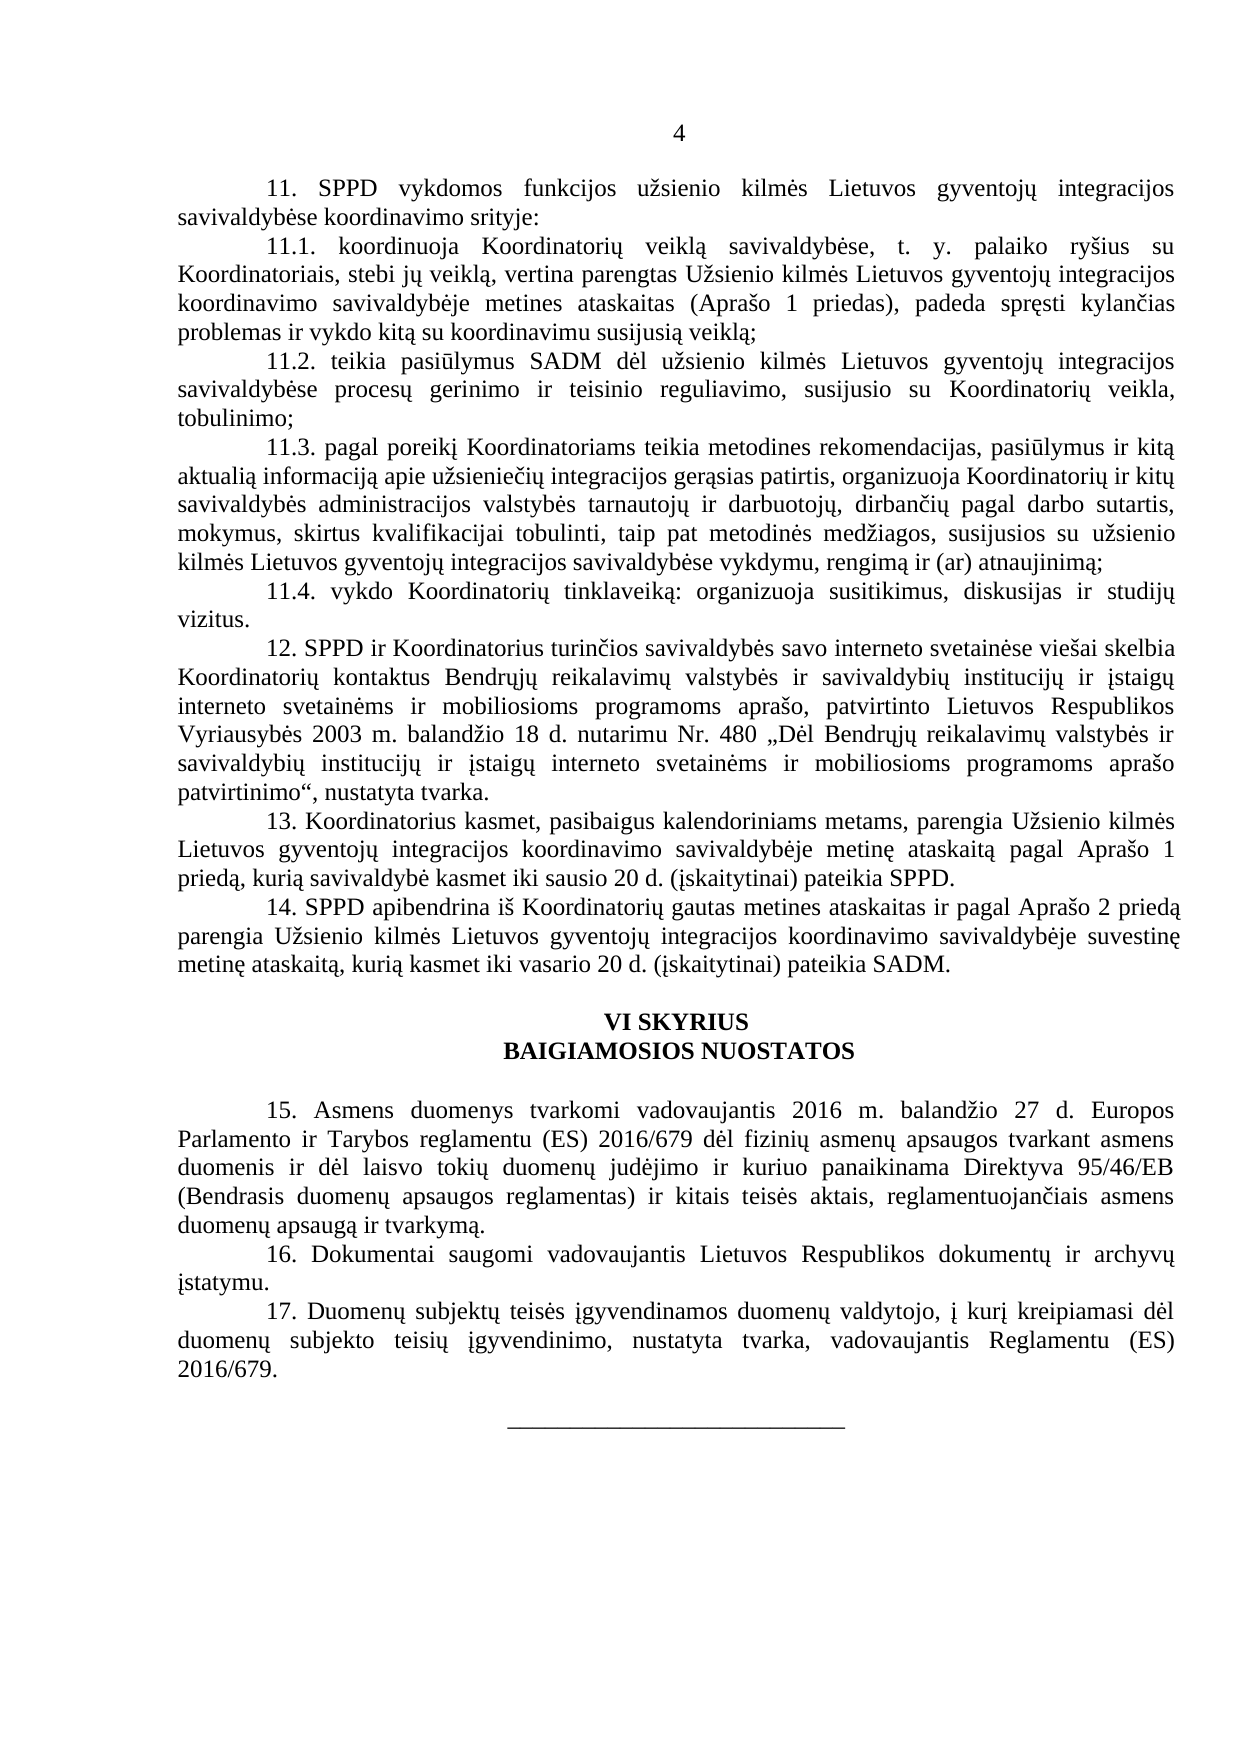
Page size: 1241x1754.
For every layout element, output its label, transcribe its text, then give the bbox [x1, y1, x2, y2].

text 13. Koordinatorius kasmet, pasibaigus kalendoriniams metams, parengia Užsienio kilmės Lietuvos gyventojų integracijos koordinavimo savivaldybėje metinę ataskaitą pagal Aprašo 1 priedą, kurią savivaldybė kasmet iki sausio 20 d. (įskaitytinai) pateikia SPPD. [177, 806, 1175, 892]
text 11.4. vykdo Koordinatorių tinklaveiką: organizuoja susitikimus, diskusijas ir studijų vizitus. [177, 576, 1175, 633]
text VI SKYRIUS [177, 1007, 1175, 1036]
text ––––––––––––––––––––––––––– [177, 1411, 1175, 1440]
text 15. Asmens duomenys tvarkomi vadovaujantis 2016 m. balandžio 27 d. Europos Parlamento ir Tarybos reglamentu (ES) 2016/679 dėl fizinių asmenų apsaugos tvarkant asmens duomenis ir dėl laisvo tokių duomenų judėjimo ir kuriuo panaikinama Direktyva 95/46/EB (Bendrasis duomenų apsaugos reglamentas) ir kitais teisės aktais, reglamentuojančiais asmens duomenų apsaugą ir tvarkymą. [177, 1095, 1175, 1239]
text 11.2. teikia pasiūlymus SADM dėl užsienio kilmės Lietuvos gyventojų integracijos savivaldybėse procesų gerinimo ir teisinio reguliavimo, susijusio su Koordinatorių veikla, tobulinimo; [177, 346, 1175, 432]
text 14. SPPD apibendrina iš Koordinatorių gautas metines ataskaitas ir pagal Aprašo 2 priedą parengia Užsienio kilmės Lietuvos gyventojų integracijos koordinavimo savivaldybėje suvestinę metinę ataskaitą, kurią kasmet iki vasario 20 d. (įskaitytinai) pateikia SADM. [177, 892, 1181, 978]
text BAIGIAMOSIOS NUOSTATOS [177, 1036, 1181, 1064]
text 12. SPPD ir Koordinatorius turinčios savivaldybės savo interneto svetainėse viešai skelbia Koordinatorių kontaktus Bendrųjų reikalavimų valstybės ir savivaldybių institucijų ir įstaigų interneto svetainėms ir mobiliosioms programoms aprašo, patvirtinto Lietuvos Respublikos Vyriausybės 2003 m. balandžio 18 d. nutarimu Nr. 480 „Dėl Bendrųjų reikalavimų valstybės ir savivaldybių institucijų ir įstaigų interneto svetainėms ir mobiliosioms programoms aprašo patvirtinimo“, nustatyta tvarka. [177, 633, 1175, 806]
text 16. Dokumentai saugomi vadovaujantis Lietuvos Respublikos dokumentų ir archyvų įstatymu. [177, 1239, 1175, 1296]
text 11.1. koordinuoja Koordinatorių veiklą savivaldybėse, t. y. palaiko ryšius su Koordinatoriais, stebi jų veiklą, vertina parengtas Užsienio kilmės Lietuvos gyventojų integracijos koordinavimo savivaldybėje metines ataskaitas (Aprašo 1 priedas), padeda spręsti kylančias problemas ir vykdo kitą su koordinavimu susijusią veiklą; [177, 231, 1175, 346]
text 11.3. pagal poreikį Koordinatoriams teikia metodines rekomendacijas, pasiūlymus ir kitą aktualią informaciją apie užsieniečių integracijos gerąsias patirtis, organizuoja Koordinatorių ir kitų savivaldybės administracijos valstybės tarnautojų ir darbuotojų, dirbančių pagal darbo sutartis, mokymus, skirtus kvalifikacijai tobulinti, taip pat metodinės medžiagos, susijusios su užsienio kilmės Lietuvos gyventojų integracijos savivaldybėse vykdymu, rengimą ir (ar) atnaujinimą; [177, 432, 1175, 576]
text 11. SPPD vykdomos funkcijos užsienio kilmės Lietuvos gyventojų integracijos savivaldybėse koordinavimo srityje: [177, 173, 1175, 231]
text 17. Duomenų subjektų teisės įgyvendinamos duomenų valdytojo, į kurį kreipiamasi dėl duomenų subjekto teisių įgyvendinimo, nustatyta tvarka, vadovaujantis Reglamentu (ES) 2016/679. [177, 1296, 1175, 1382]
